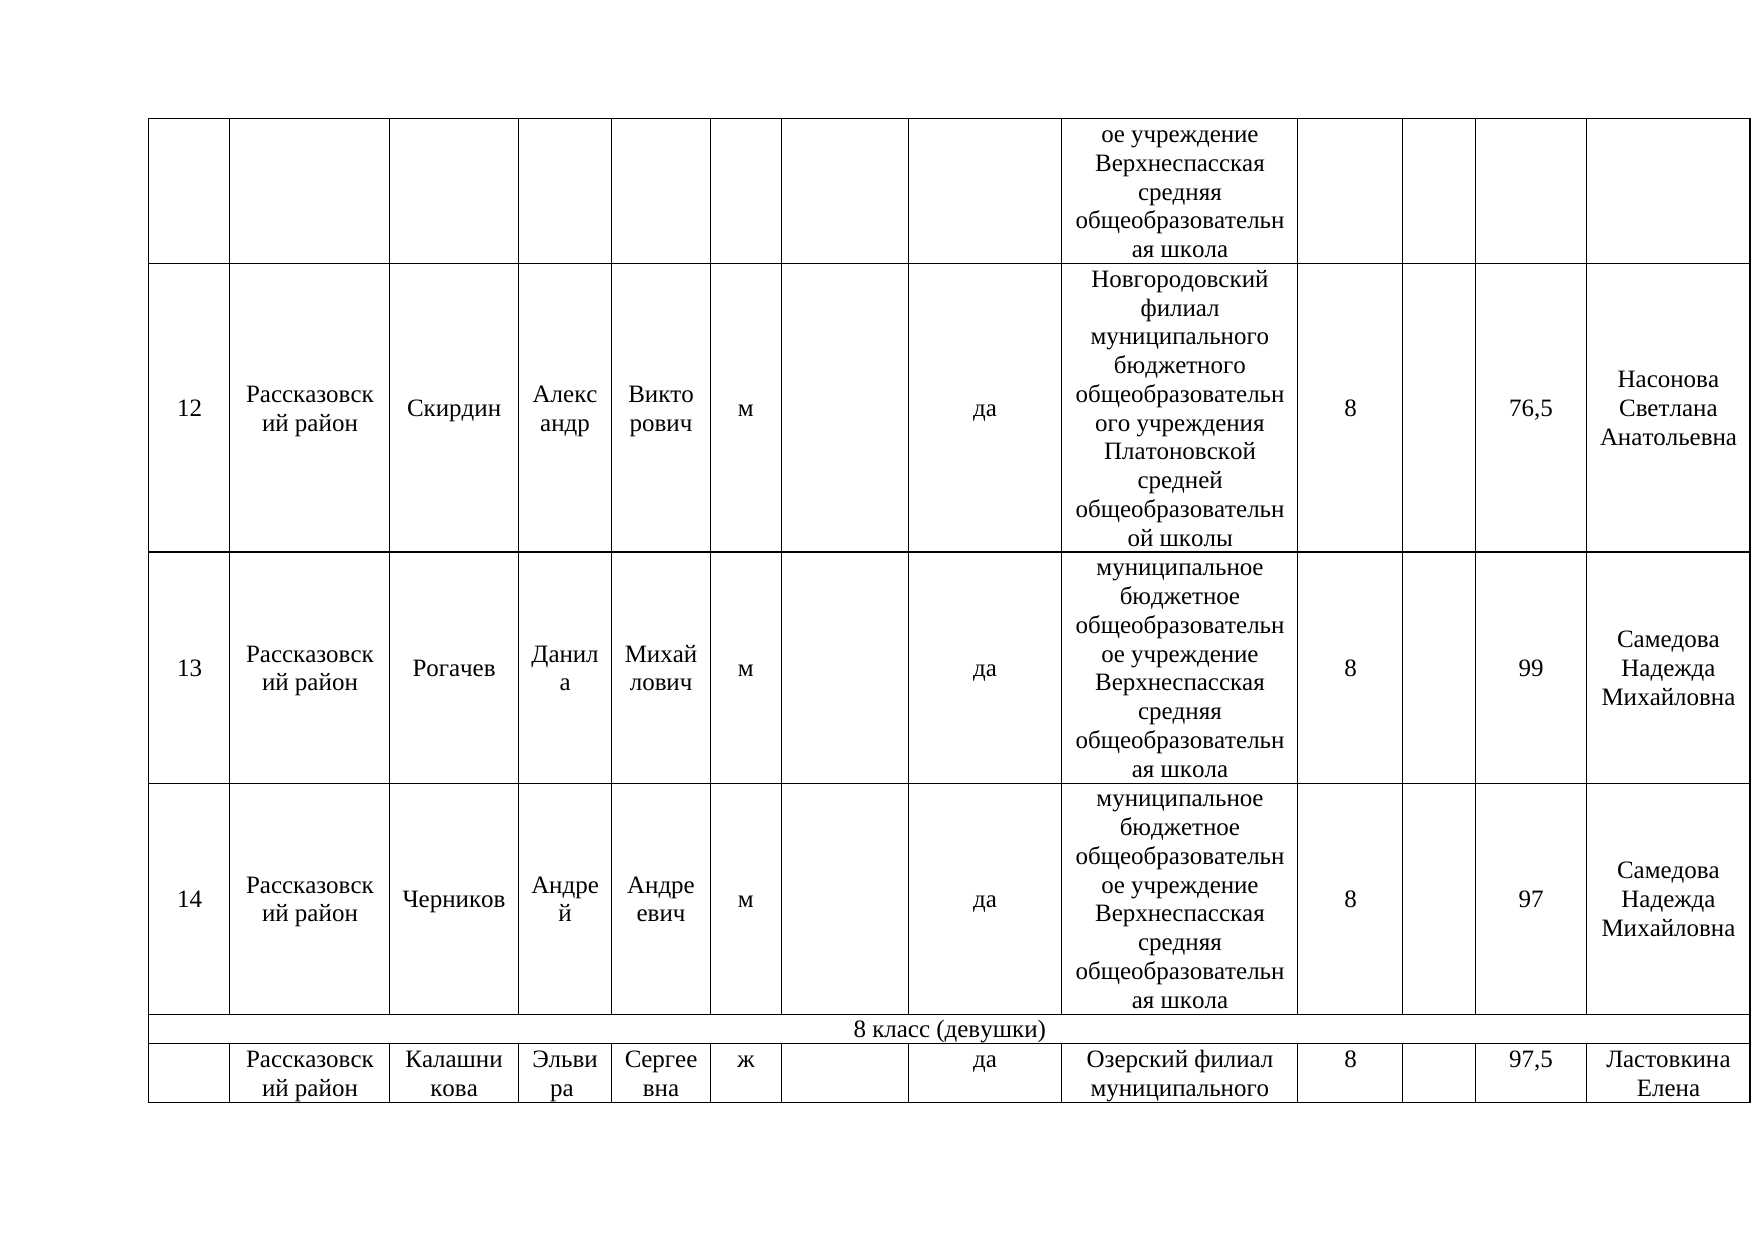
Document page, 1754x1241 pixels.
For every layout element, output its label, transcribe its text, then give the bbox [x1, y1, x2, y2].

table_cell 97 [1476, 784, 1586, 1013]
table_cell [149, 119, 229, 263]
table_cell 8 класс (девушки) [149, 1015, 1749, 1043]
table_cell 8 [1298, 784, 1402, 1013]
table_cell м [711, 264, 781, 551]
table_cell Викторович [612, 264, 710, 551]
table_cell Рассказовский район [230, 1044, 389, 1102]
table_cell Рассказовский район [230, 264, 389, 551]
table_cell [1403, 784, 1475, 1013]
table_cell [390, 119, 518, 263]
table_cell [612, 119, 710, 263]
table_cell [909, 119, 1061, 263]
table_cell да [909, 1044, 1061, 1102]
table_cell ое учреждение Верхнеспасская средняя общеобразовательная школа [1062, 119, 1297, 263]
table_cell 14 [149, 784, 229, 1013]
table_cell Сергеевна [612, 1044, 710, 1102]
table_cell Самедова Надежда Михайловна [1587, 784, 1749, 1013]
table_cell 13 [149, 553, 229, 782]
table_cell 8 [1298, 264, 1402, 551]
table_cell [1403, 119, 1475, 263]
table_cell [1403, 553, 1475, 782]
table_cell [782, 119, 908, 263]
table_cell [1476, 119, 1586, 263]
table_cell м [711, 553, 781, 782]
table_cell [519, 119, 611, 263]
table_cell [1403, 264, 1475, 551]
table_cell Александр [519, 264, 611, 551]
table_cell да [909, 553, 1061, 782]
table_cell [230, 119, 389, 263]
table_cell Озерский филиал муниципального [1062, 1044, 1297, 1102]
table_cell Михайлович [612, 553, 710, 782]
table_cell Рассказовский район [230, 553, 389, 782]
table_cell Калашникова [390, 1044, 518, 1102]
table_cell м [711, 784, 781, 1013]
table_cell 12 [149, 264, 229, 551]
table_cell [782, 264, 908, 551]
table_cell [1298, 119, 1402, 263]
table_cell Данила [519, 553, 611, 782]
table_cell Андреевич [612, 784, 710, 1013]
table_cell Насонова Светлана Анатольевна [1587, 264, 1749, 551]
table_cell Новгородовский филиал муниципального бюджетного общеобразовательного учреждения Платоновской средней общеобразовательной школы [1062, 264, 1297, 551]
table_cell [782, 553, 908, 782]
table_cell [149, 1044, 229, 1102]
table_cell муниципальное бюджетное общеобразовательное учреждение Верхнеспасская средняя общеобразовательная школа [1062, 553, 1297, 782]
table_cell Самедова Надежда Михайловна [1587, 553, 1749, 782]
table_cell 8 [1298, 1044, 1402, 1102]
table_cell муниципальное бюджетное общеобразовательное учреждение Верхнеспасская средняя общеобразовательная школа [1062, 784, 1297, 1013]
table_cell 99 [1476, 553, 1586, 782]
table_cell [782, 1044, 908, 1102]
table_cell [782, 784, 908, 1013]
table_cell 97,5 [1476, 1044, 1586, 1102]
table_cell ж [711, 1044, 781, 1102]
table_cell 76,5 [1476, 264, 1586, 551]
table_cell Рогачев [390, 553, 518, 782]
table_cell Ластовкина Елена [1587, 1044, 1749, 1102]
table_cell Рассказовский район [230, 784, 389, 1013]
table_cell [1403, 1044, 1475, 1102]
table_cell Эльвира [519, 1044, 611, 1102]
table_cell Скирдин [390, 264, 518, 551]
table_cell да [909, 264, 1061, 551]
table_cell Андрей [519, 784, 611, 1013]
table_cell [1587, 119, 1749, 263]
table_cell [711, 119, 781, 263]
table_cell Черников [390, 784, 518, 1013]
table_cell да [909, 784, 1061, 1013]
table_cell 8 [1298, 553, 1402, 782]
